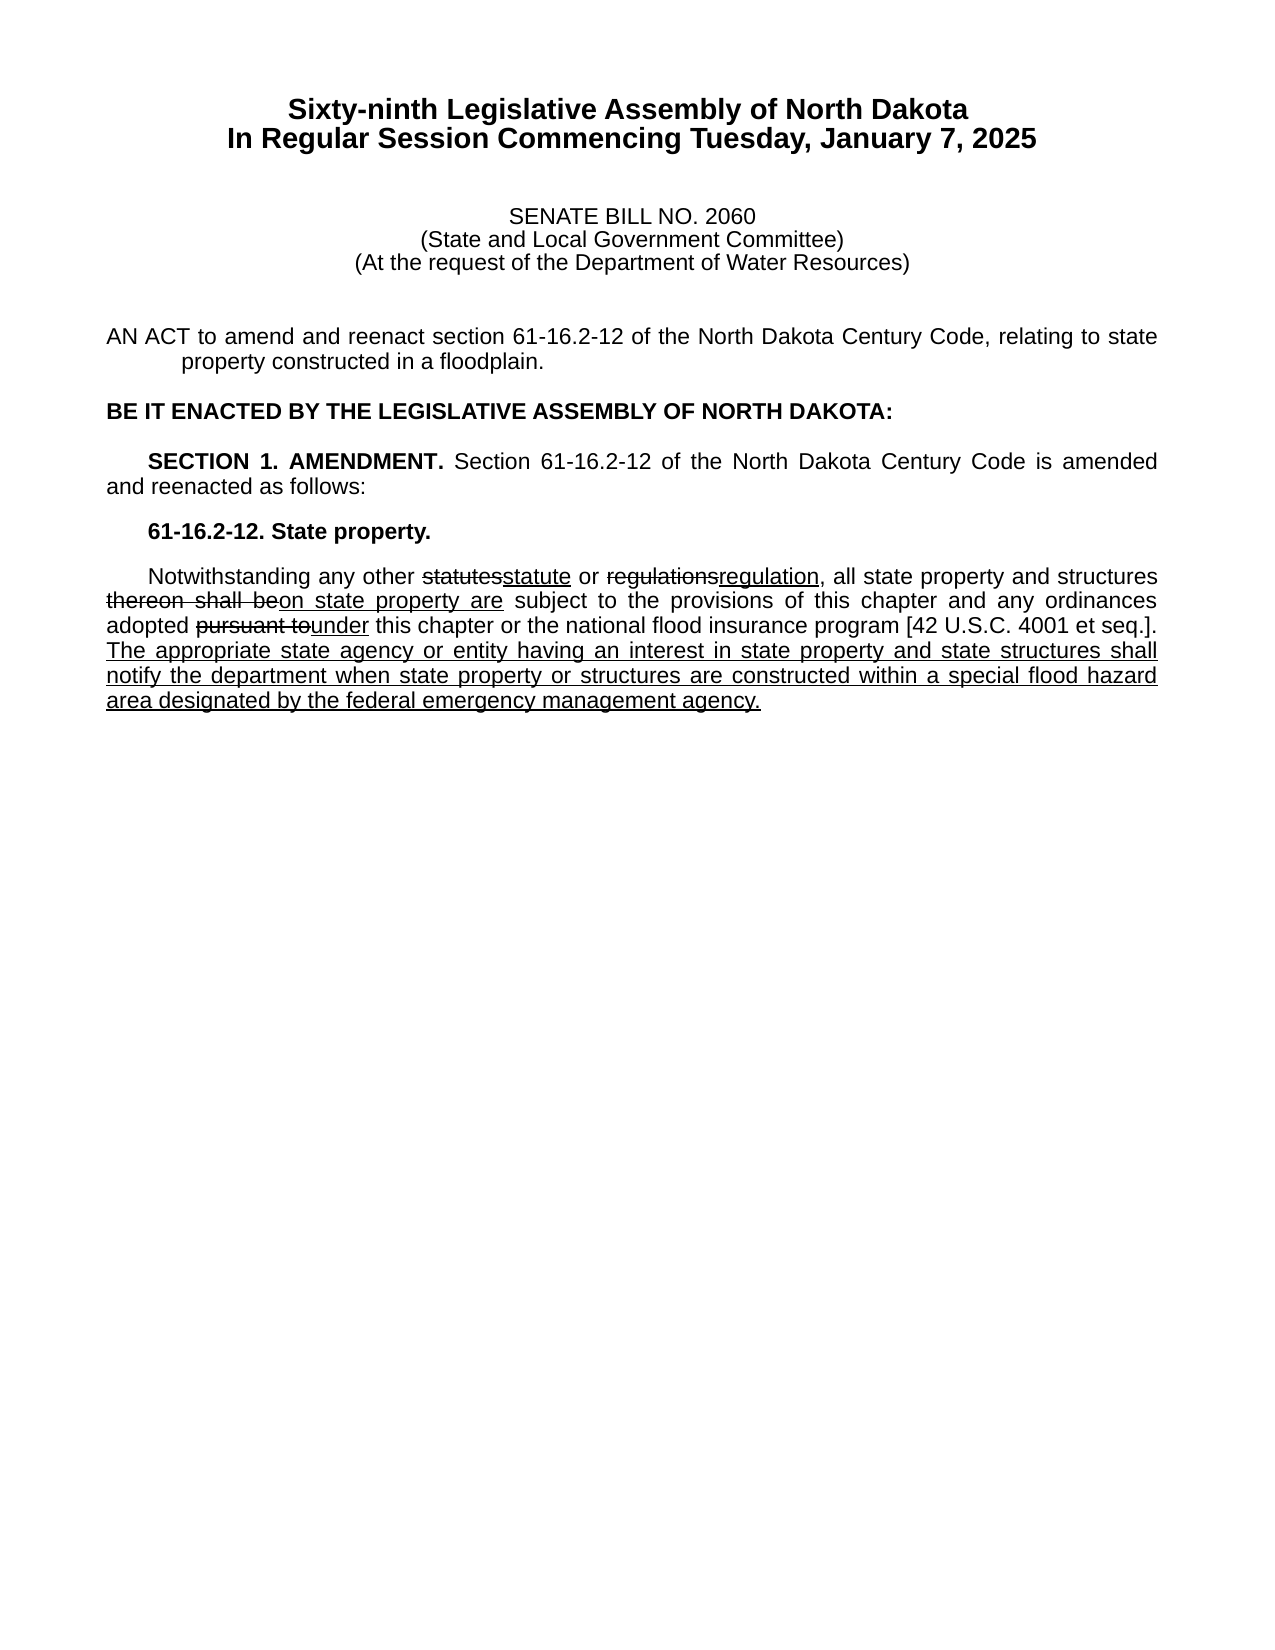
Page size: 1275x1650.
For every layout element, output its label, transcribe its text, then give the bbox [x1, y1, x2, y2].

title Sixty-ninth Legislative Assembly of North Dakota [106, 96, 1158, 125]
text SECTION 1. AMENDMENT. Section 61‑16.2‑12 of the North Dakota Century Code is amended and reenacted as follows: [106, 450, 1158, 499]
text notify the department when state property or structures are constructed within a special flood hazard [106, 661, 1158, 685]
text area designated by the federal emergency management agency. [106, 686, 1158, 713]
text (State and Local Government Committee) [106, 229, 1158, 252]
text Senate BILL NO. 2060 [106, 204, 1158, 229]
subtitle 61‑16.2‑12. State property. [106, 519, 1158, 544]
text Notwithstanding any other statutesstatute or regulationsregulation, all state property and structures thereon shall beon state property are subject to the provisions of this chapter and any ordinances adopted pursuant tounder this chapter or the national flood insurance program [42 U.S.C. 4001 et seq.]. The appropriate state agency or entity having an interest in state property and state structures shall [106, 564, 1158, 660]
text (At the request of the Department of Water Resources) [106, 252, 1158, 275]
title AN ACT to amend and reenact section 61‑16.2‑12 of the North Dakota Century Code, relating to state property constructed in a floodplain. [106, 325, 1158, 374]
title In Regular Session Commencing Tuesday, January 7, 2025 [106, 125, 1158, 154]
text BE IT ENACTED BY THE LEGISLATIVE ASSEMBLY OF NORTH DAKOTA: [106, 400, 1158, 425]
